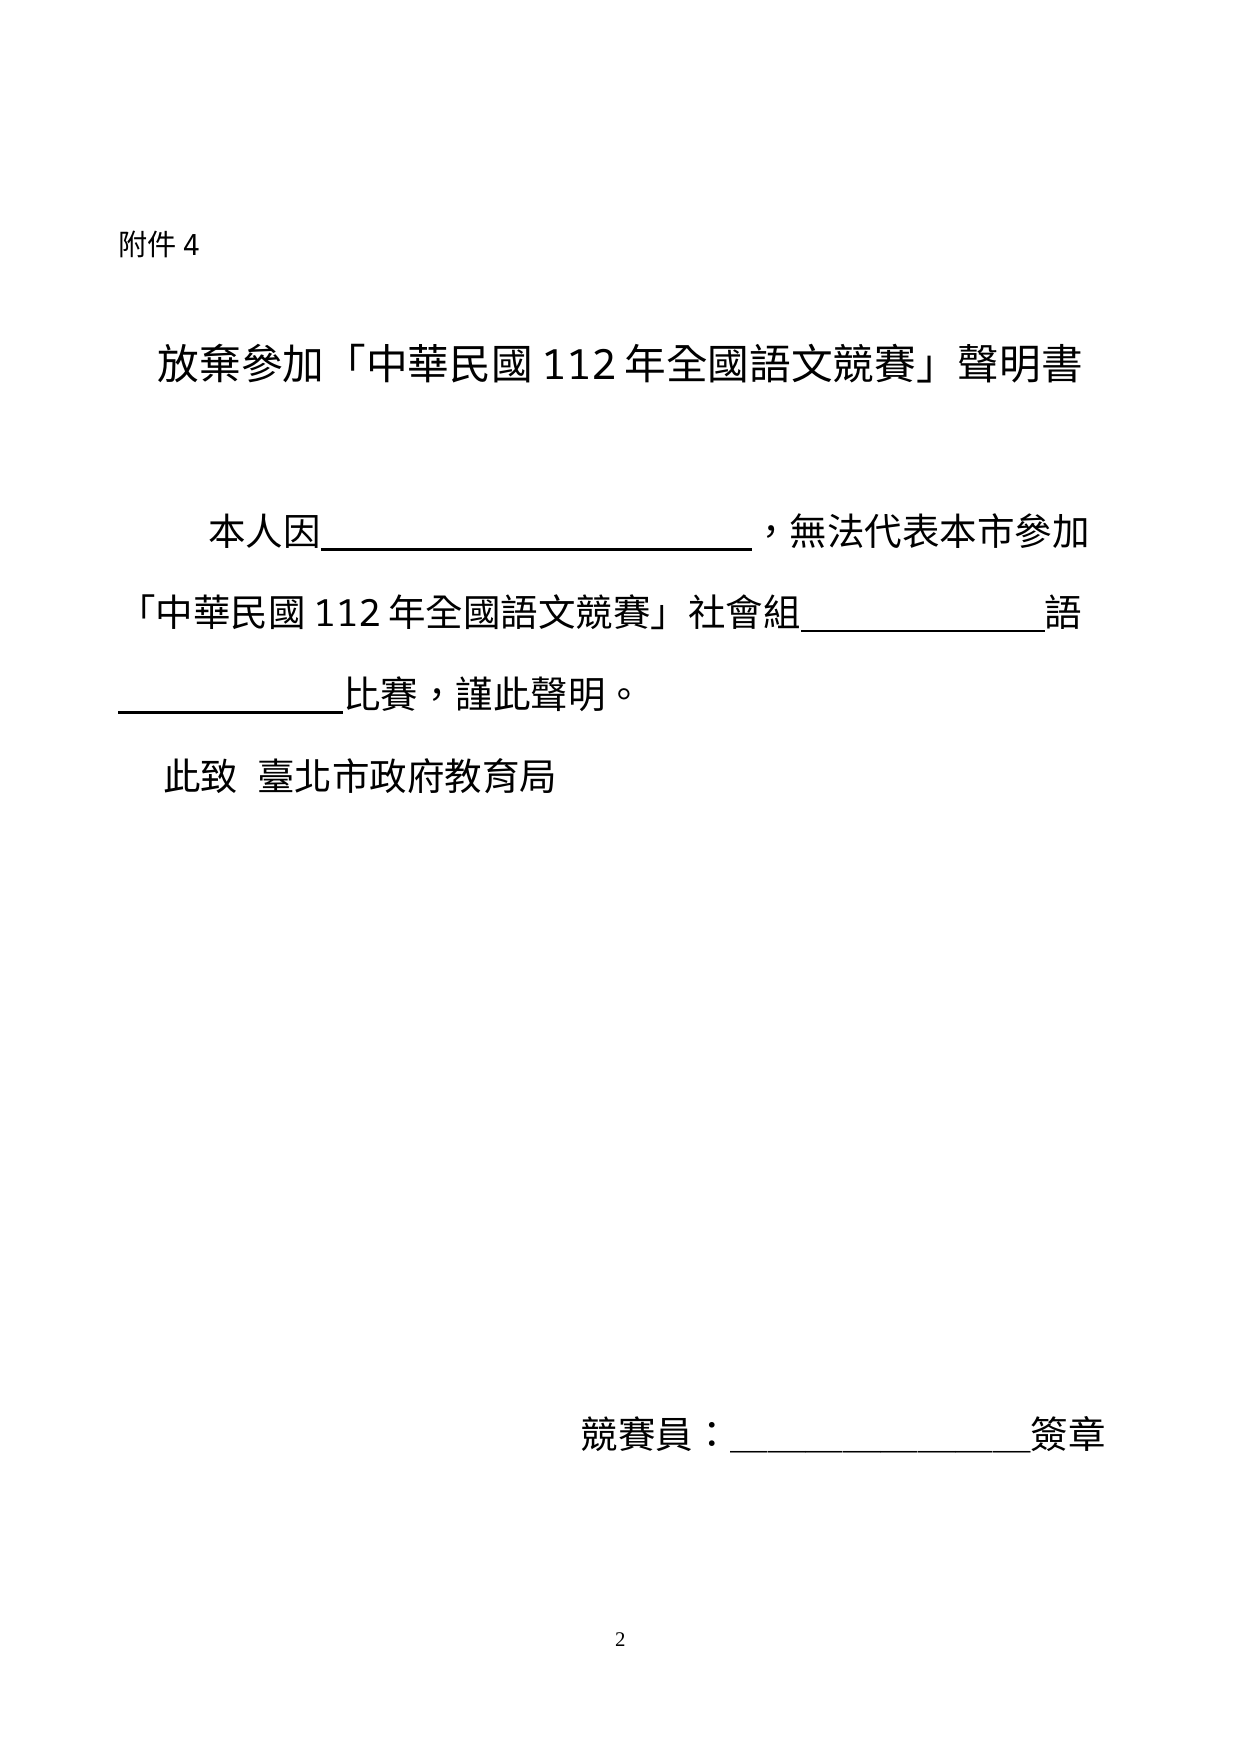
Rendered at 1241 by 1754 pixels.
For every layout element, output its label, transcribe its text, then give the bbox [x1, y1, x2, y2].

text 放棄參加「中華民國112年全國語文競賽」聲明書 [118, 320, 1122, 383]
text 比賽，謹此聲明。 [118, 665, 1122, 719]
text 本人因 ，無法代表本市參加 [118, 501, 1122, 556]
text 此致 臺北市政府教育局 [118, 746, 1122, 801]
text 附件4 [118, 201, 1122, 264]
text 競賽員：＿＿＿＿＿＿＿＿簽章 [168, 1391, 1105, 1453]
text 「中華民國112年全國語文競賽」社會組 語 [118, 583, 1122, 637]
